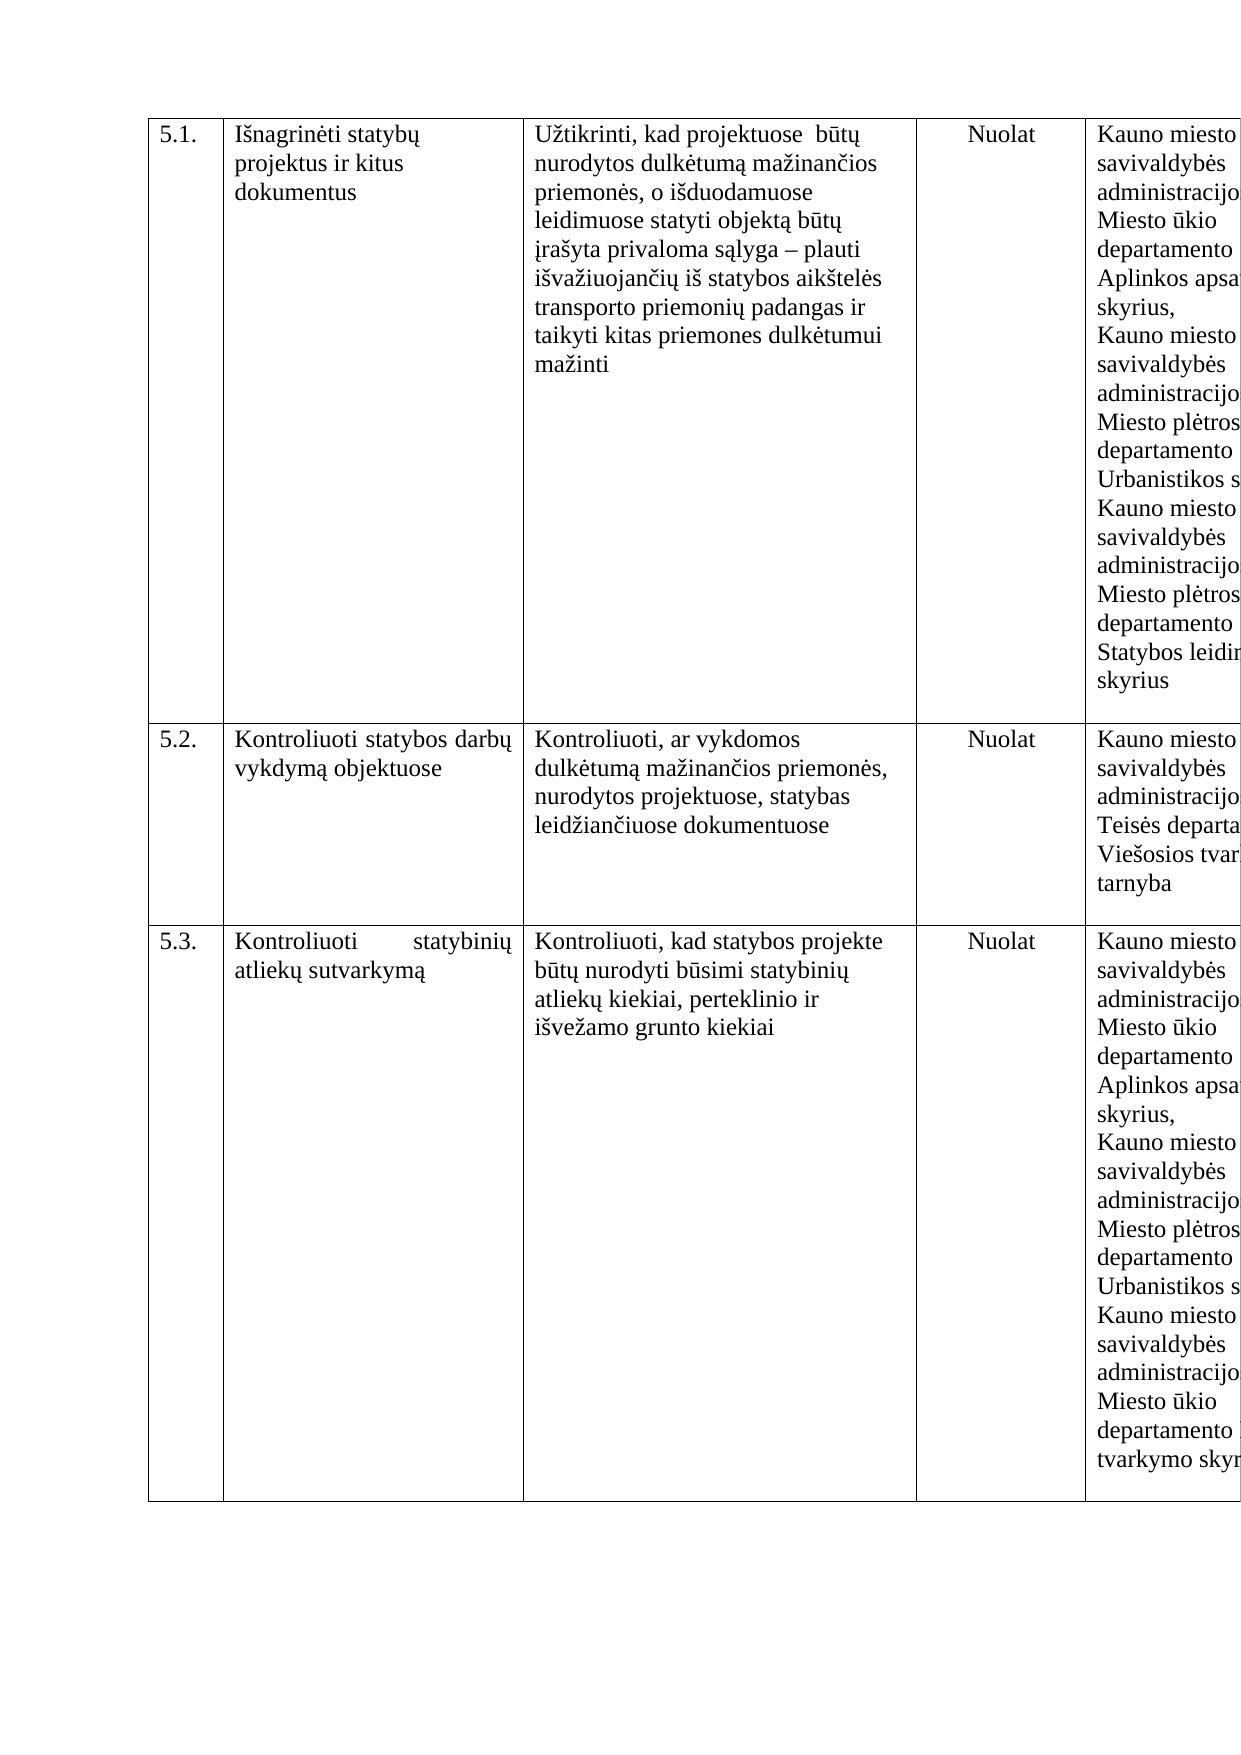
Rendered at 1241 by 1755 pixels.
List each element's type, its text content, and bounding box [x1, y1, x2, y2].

table_cell Kauno miesto savivaldybės administracijos Miesto ūkio departamento Aplinkos apsaugos skyrius, Kauno miesto savivaldybės administracijos Miesto plėtros departamento Urbanistikos skyrius, Kauno miesto savivaldybės administracijos Miesto plėtros departamento Statybos leidimų skyrius [1086, 119, 1240, 723]
table_cell 5.3. [149, 926, 223, 1501]
table_cell 5.2. [149, 724, 223, 925]
table_cell Kontroliuoti, kad statybos projekte būtų nurodyti būsimi statybinių atliekų kiekiai, perteklinio ir išvežamo grunto kiekiai [524, 926, 916, 1501]
table_cell Kauno miesto savivaldybės administracijos Miesto ūkio departamento Aplinkos apsaugos skyrius, Kauno miesto savivaldybės administracijos Miesto plėtros departamento Urbanistikos skyrius, Kauno miesto savivaldybės administracijos Miesto ūkio departamento Miesto tvarkymo skyrius [1086, 926, 1240, 1501]
table_cell Kontroliuoti, ar vykdomos dulkėtumą mažinančios priemonės, nurodytos projektuose, statybas leidžiančiuose dokumentuose [524, 724, 916, 925]
table_cell 5.1. [149, 119, 223, 723]
table_cell Kontroliuoti statybinių atliekų sutvarkymą [224, 926, 523, 1501]
table_cell Kauno miesto savivaldybės administracijos Teisės departamento Viešosios tvarkos tarnyba [1086, 724, 1240, 925]
table_cell Nuolat [917, 724, 1085, 925]
table_cell Išnagrinėti statybų projektus ir kitus dokumentus [224, 119, 523, 723]
table_cell Nuolat [917, 926, 1085, 1501]
table_cell Kontroliuoti statybos darbų vykdymą objektuose [224, 724, 523, 925]
table_cell Nuolat [917, 119, 1085, 723]
table_cell Užtikrinti, kad projektuose būtų nurodytos dulkėtumą mažinančios priemonės, o išduodamuose leidimuose statyti objektą būtų įrašyta privaloma sąlyga – plauti išvažiuojančių iš statybos aikštelės transporto priemonių padangas ir taikyti kitas priemones dulkėtumui mažinti [524, 119, 916, 723]
